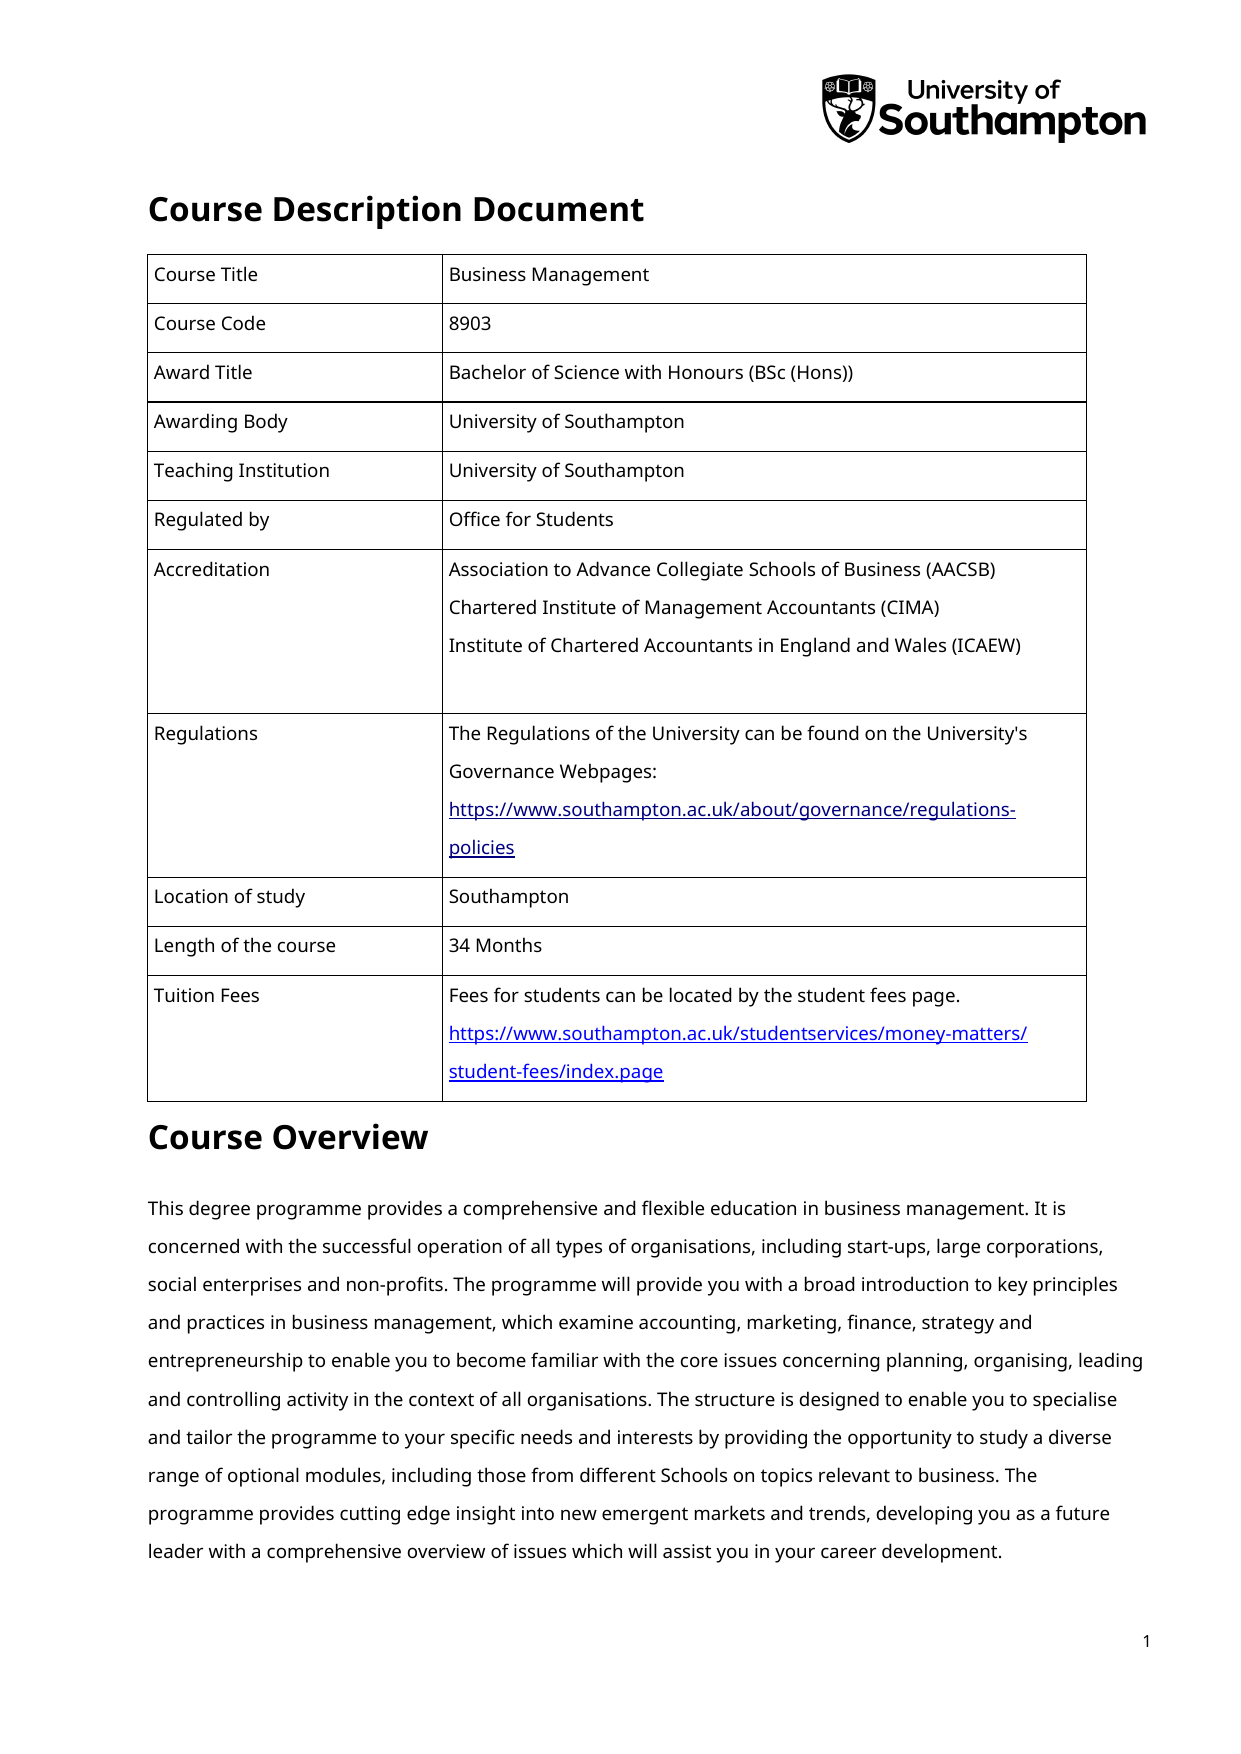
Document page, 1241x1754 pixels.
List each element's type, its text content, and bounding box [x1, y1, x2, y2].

table_cell University of Southampton [443, 403, 1086, 451]
subtitle Course Description Document [148, 186, 1152, 231]
table_cell Accreditation [148, 550, 442, 713]
subtitle Course Overview [148, 1114, 1152, 1159]
table_cell Bachelor of Science with Honours (BSc (Hons)) [443, 353, 1086, 401]
table_cell Association to Advance Collegiate Schools of Business (AACSB) Chartered Institute of Management Accountants (CIMA) Institute of Chartered Accountants in England and Wales (ICAEW) [443, 550, 1086, 713]
table_cell Office for Students [443, 501, 1086, 549]
text This degree programme provides a comprehensive and flexible education in business management. It is concerned with the successful operation of all types of organisations, including start-ups, large corporations, social enterprises and non-profits. The programme will provide you with a broad introduction to key principles and practices in business management, which examine accounting, marketing, finance, strategy and entrepreneurship to enable you to become familiar with the core issues concerning planning, organising, leading and controlling activity in the context of all organisations. The structure is designed to enable you to specialise and tailor the programme to your specific needs and interests by providing the opportunity to study a diverse range of optional modules, including those from different Schools on topics relevant to business. The programme provides cutting edge insight into new emergent markets and trends, developing you as a future leader with a comprehensive overview of issues which will assist you in your career development. [148, 1195, 1145, 1603]
table_cell Tuition Fees [148, 976, 442, 1101]
table_cell Fees for students can be located by the student fees page. https://www.southampton.ac.uk/studentservices/money-matters/student-fees/index.page [443, 976, 1086, 1101]
table_cell The Regulations of the University can be found on the University's Governance Webpages: https://www.southampton.ac.uk/about/governance/regulations-policies [443, 714, 1086, 877]
table_header Business Management [443, 255, 1086, 303]
table_cell Regulations [148, 714, 442, 877]
table_cell Award Title [148, 353, 442, 401]
table_cell Course Code [148, 304, 442, 352]
table_cell Southampton [443, 878, 1086, 926]
table_header Course Title [148, 255, 442, 303]
table_cell 8903 [443, 304, 1086, 352]
table_cell University of Southampton [443, 452, 1086, 500]
table_cell Location of study [148, 878, 442, 926]
table_cell Length of the course [148, 927, 442, 975]
table_cell Awarding Body [148, 403, 442, 451]
table_cell Regulated by [148, 501, 442, 549]
table_cell 34 Months [443, 927, 1086, 975]
table_cell Teaching Institution [148, 452, 442, 500]
